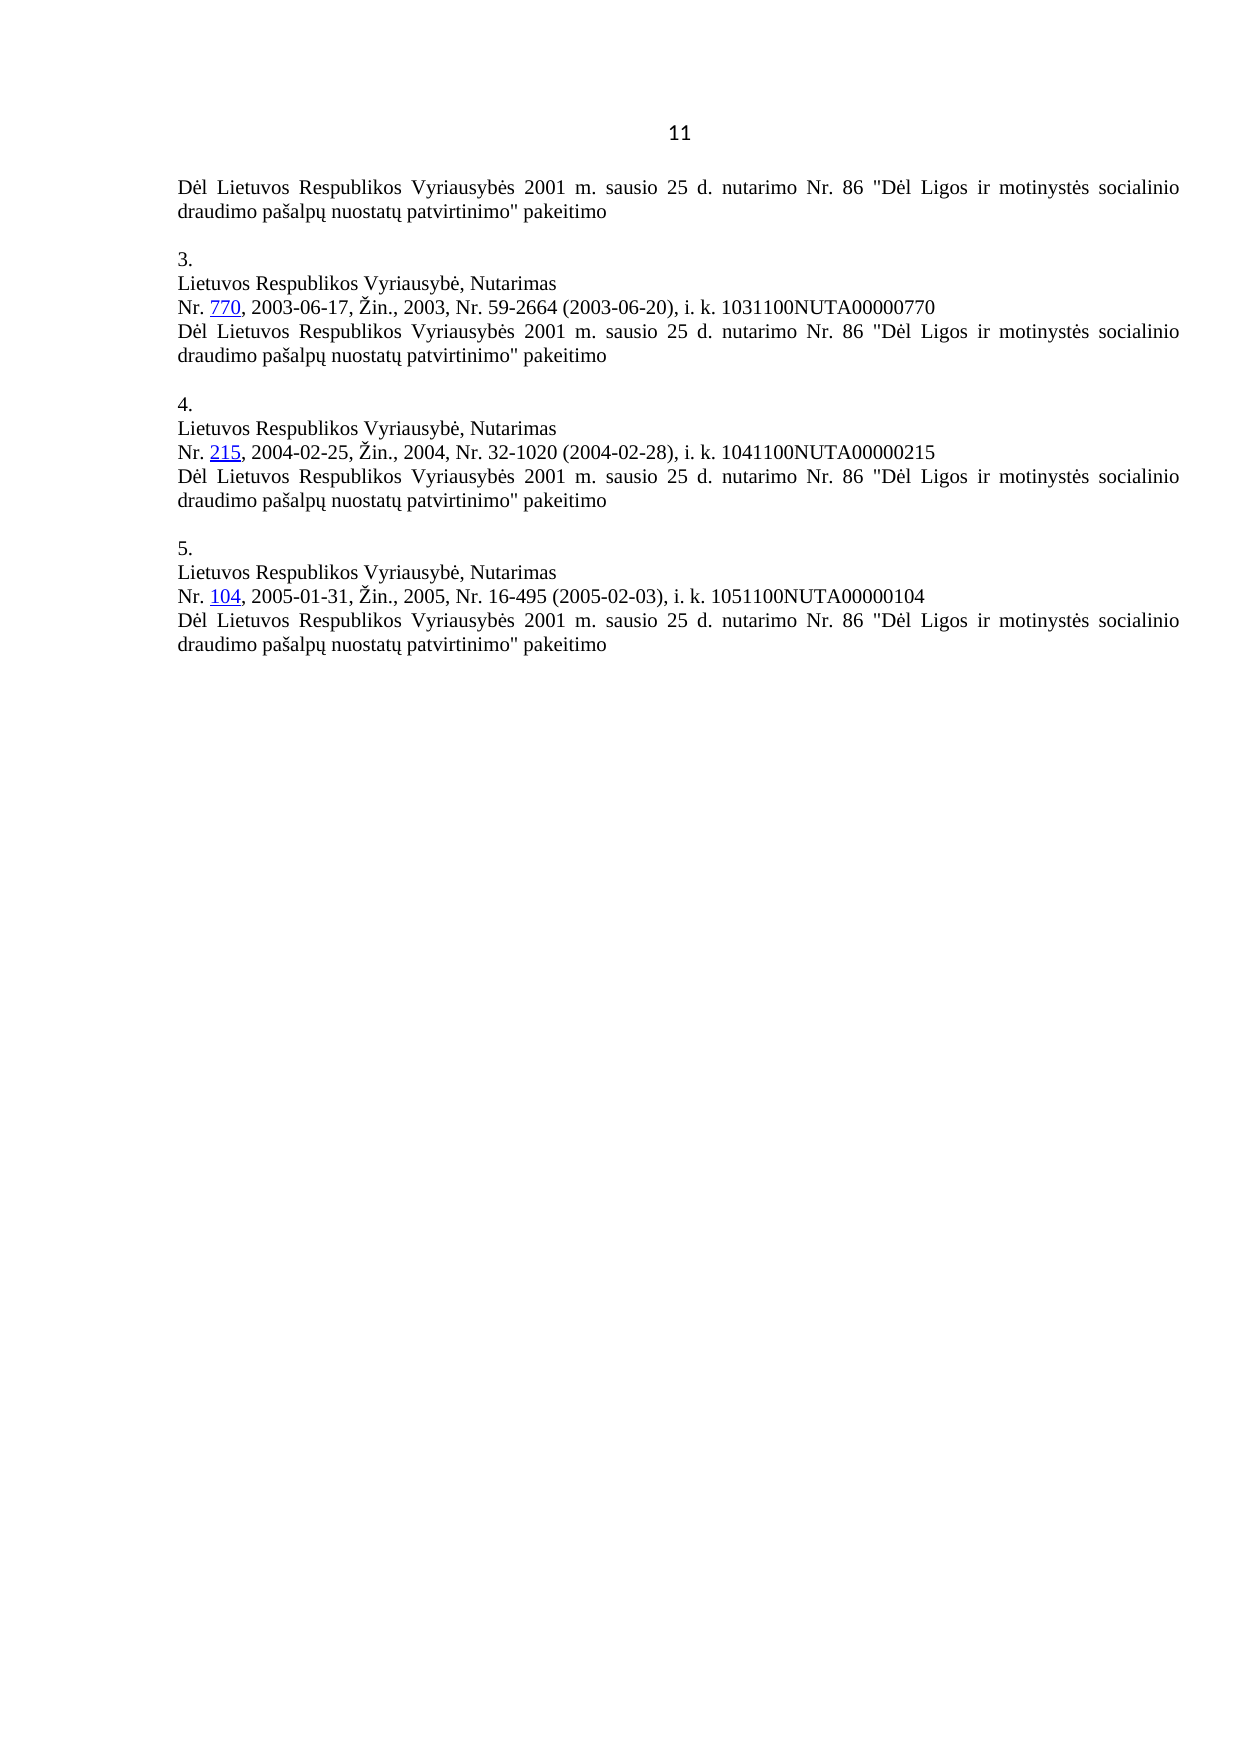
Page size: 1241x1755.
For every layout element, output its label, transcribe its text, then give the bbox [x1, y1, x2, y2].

text Dėl Lietuvos Respublikos Vyriausybės 2001 m. sausio 25 d. nutarimo Nr. 86 "Dėl Ligos ir motinystės socialinio draudimo pašalpų nuostatų patvirtinimo" pakeitimo [177, 464, 1181, 512]
text Lietuvos Respublikos Vyriausybė, Nutarimas [177, 271, 1181, 295]
text Nr. 770, 2003-06-17, Žin., 2003, Nr. 59-2664 (2003-06-20), i. k. 1031100NUTA00000770 [177, 295, 1181, 319]
text Lietuvos Respublikos Vyriausybė, Nutarimas [177, 416, 1181, 439]
text Lietuvos Respublikos Vyriausybė, Nutarimas [177, 560, 1181, 584]
text Nr. 104, 2005-01-31, Žin., 2005, Nr. 16-495 (2005-02-03), i. k. 1051100NUTA00000104 [177, 584, 1181, 608]
text 5. [177, 536, 1181, 560]
text Nr. 215, 2004-02-25, Žin., 2004, Nr. 32-1020 (2004-02-28), i. k. 1041100NUTA00000215 [177, 439, 1181, 464]
text 4. [177, 391, 1181, 416]
text 3. [177, 247, 1181, 271]
text Dėl Lietuvos Respublikos Vyriausybės 2001 m. sausio 25 d. nutarimo Nr. 86 "Dėl Ligos ir motinystės socialinio draudimo pašalpų nuostatų patvirtinimo" pakeitimo [177, 319, 1181, 367]
text Dėl Lietuvos Respublikos Vyriausybės 2001 m. sausio 25 d. nutarimo Nr. 86 "Dėl Ligos ir motinystės socialinio draudimo pašalpų nuostatų patvirtinimo" pakeitimo [177, 175, 1181, 223]
text Dėl Lietuvos Respublikos Vyriausybės 2001 m. sausio 25 d. nutarimo Nr. 86 "Dėl Ligos ir motinystės socialinio draudimo pašalpų nuostatų patvirtinimo" pakeitimo [177, 608, 1181, 656]
